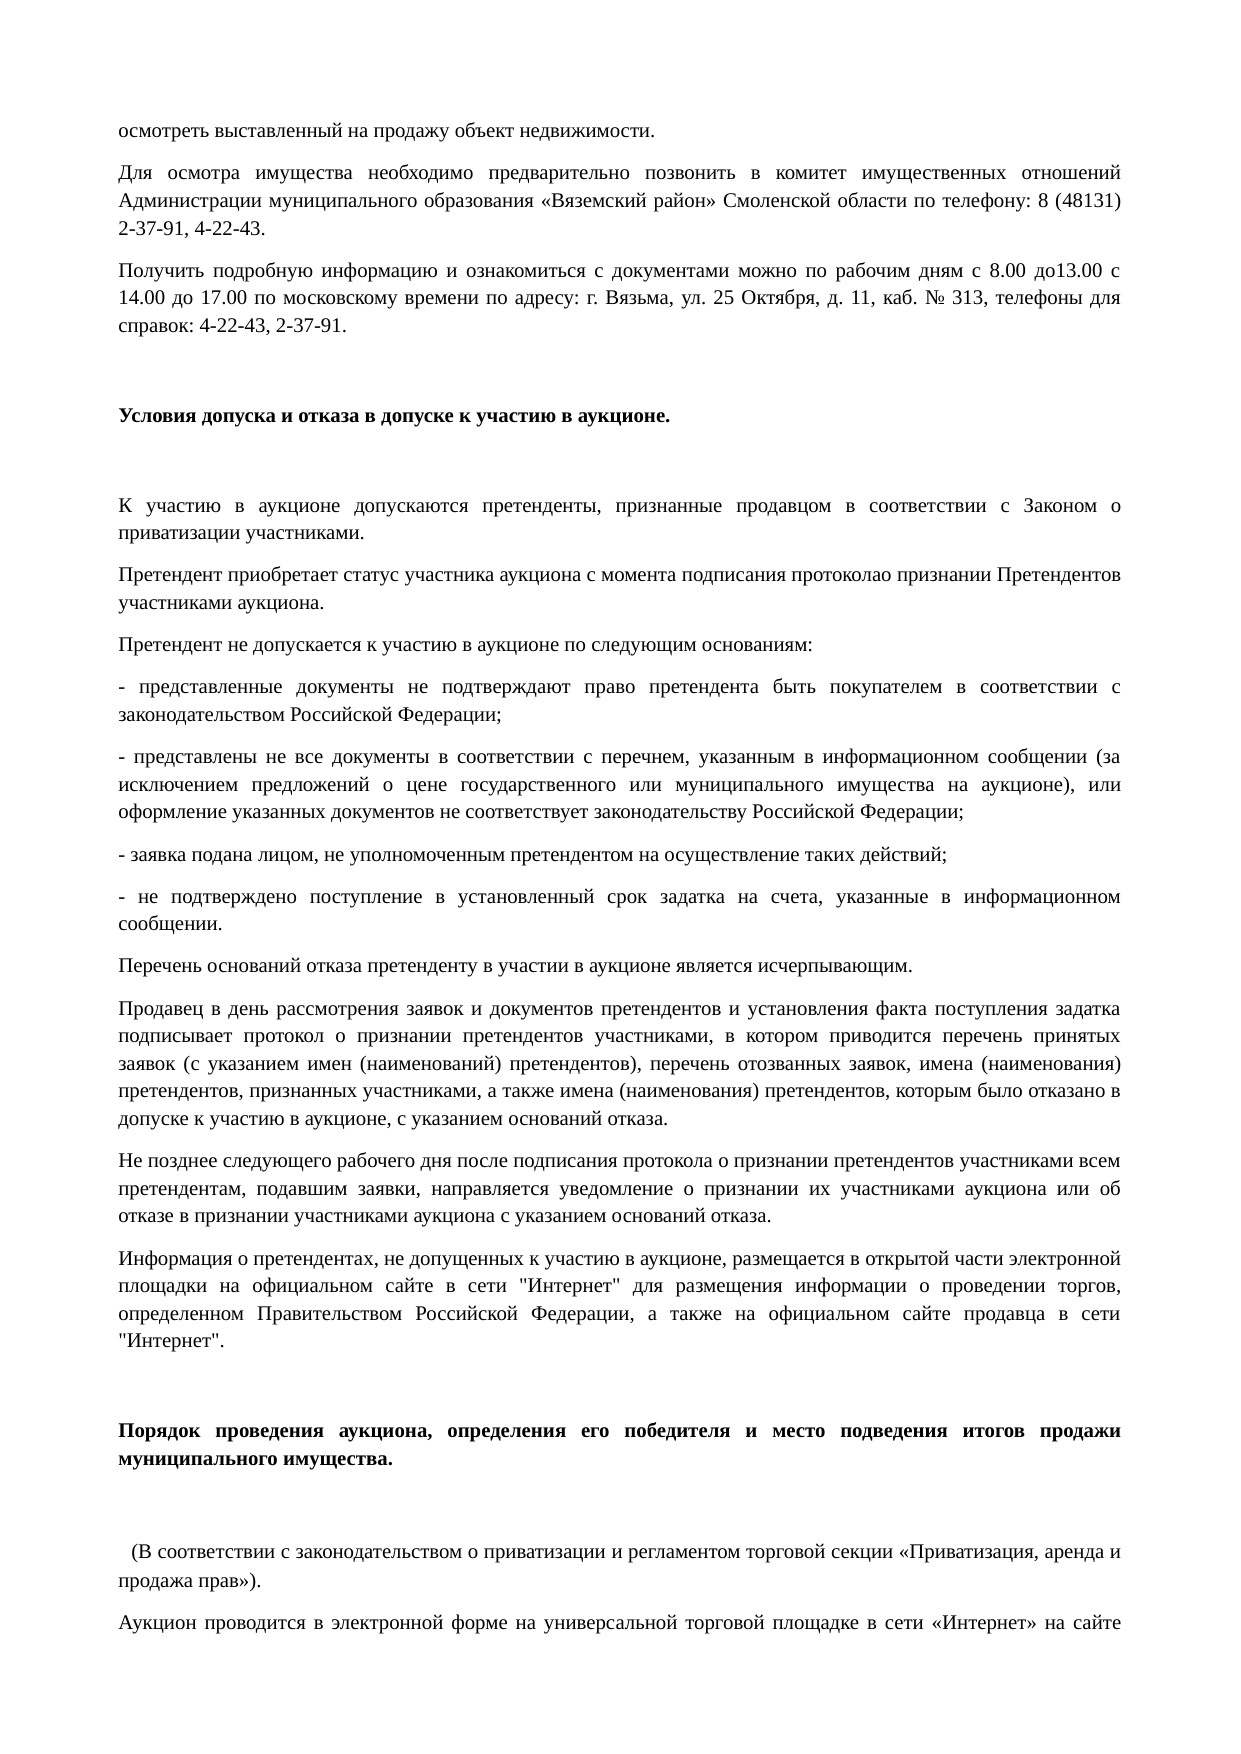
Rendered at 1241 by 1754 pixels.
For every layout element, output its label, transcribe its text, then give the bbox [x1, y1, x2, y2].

table_cell Муниципальное образование Вяземское городское поселение Вяземского района Смоленской области за которое действует Администрация муниципального образования «Вяземский район» Смоленской области, в лице Главы муниципального образования «Вяземский район» Смоленской области Демидовой Инны Васильевны (Продавец)в соответствии с Постановлением Правительства Российской Федерации от 27.08.2012 № 860 «Об организации и проведении продажи государственного или муниципального имущества в электронной форме», постановлением Администрации муниципального образования «Вяземский район» Смоленской области от 24.01.2020 №78 «О списании имущества, находящегося в муниципальной собственности Вяземского городского поселения Вяземского района Смоленской области», распоряжением Администрации муниципального образования «Вяземский район» Смоленской области от 09.04.2020 № 139-р «Об организации и проведении аукциона по продаже муниципального имущества Вяземского городского поселения Вяземского района Смоленской области»,регламентом электронной площадки http://utp.sberbank-ast.ru, сообщает о проведении22мая 2020 года в 11 часов 00 минут по московскому времени аукциона в сети «Интернет» на сайте http://utp.sberbank-ast.ru. (далее – электронная площадка) (торговая секция «Приватизация, аренда и продажа прав») по продаже находящегося в муниципальной собственности Вяземского городского поселения Вяземского района Смоленской области имущества. Официальный сайт Продавца: www.vyazma.ru. Адрес электронной почты: kio@vyazma.ru. Оператор электронной площадки: ЗАО «Сбербанк-АСТ». Контактная информация по Оператору: адрес местонахождения: 119180, г. Москва, ул. Большая Якиманка, д. 23 контактный телефон: 7 (495) 787-29-97, 7 (495) 787-29-99 адрес электронной почты: property@sberbank-ast.ru, company@sberbank-ast.ru Инструкция по работе в торговой секции «Приватизация, аренда и продажа прав») электронной площадки http://utp.sberbank-ast.ru размещена по адресу: http://utp.sberbank-ast.ru/AP/Notice/652/Instructions. 1. Сведения об объекте продажи на аукционе: 1.1. Наименование имущества: чугунные трубы, являющиеся частью водовода 2D 600 протяженностью 13 км от Бознянского водозабора до базы МП «Водоканал» г. Вязьма Смоленской области, протяжённостью 760 п. м. в количестве 97 шт. 1.2. Местонахождение: Смоленская область, Вяземский район, г. Вязьма 1.3. Собственность: муниципальная 1.4. Рыночная стоимость объекта по оценке – 2 086 209, 00 руб., в том числе НДС 20 %; 1.5. Способ приватизации – аукцион в электронной форме открытый по составу участников 1.6. Начальная цена объекта продажи(с учетом НДС 20 %, с учетом затрат на оформление технической документации, проведение оценки) – 2 091 209, 00 руб. 1.7. Шаг аукциона – 5 % от начальной цены (величина повышения начальной цены) – составляет 104 560,45 руб. 1.8. Сумма задатка – 20 % от начальной цены – 418 241,8 руб. (НДС не облагается). 1.9. Форма платежа – единовременная. 1.10. Аукцион проводится повторно в связи с тем, что предыдущие торги были признаны несостоявшимися. 1.11. Победителем аукциона признается участник, предложивший наиболее высокую цену за продаваемый объект. Сведения о порядке участия в аукционе, проводимом в электронной форме и подведении итогов Дата и время начала приёма заявок на участие в аукционе - 16 апреля 2020 г. 8:00 Дата окончания приёма заявок на участие в аукционе – 18мая 2020 г. 17:00 Дата определения участников аукциона – 20мая 2020 г. Срок внесения задатка, т.е. поступления суммы задатка на счет Оператора: до 17:00 (Мск) 15.05.2020. Информационное сообщение о проведении аукциона по продаже имущества и условиях его проведения являются условиями публичной оферты в соответствии со статьей 437 Гражданского кодекса Российской Федерации. Подача Претендентом заявки и перечисление задатка на счет являются акцептом такой оферты, и договор о задатке считается заключенным в установленном порядке. Для участия в аукционе Претенденты перечисляют задаток в размере 20 % (процентов) начальной цены продажи имущества, указанной в информационном сообщении.Задаток для участия в аукционе служит обеспечением в части заключения договора, а также в обеспечение исполнения обязательств, предусмотренных договором купли-продажи. Оператор электронной площадки проверяет наличие достаточной суммы в размере задатка на лицевом счете Претендента и осуществляет блокирование необходимой суммы. Если денежных средств на лицевом счете Претендента недостаточно для произведения операции блокирования, то Претенденту для обеспечения своевременного поступления денежных средств необходимо учитывать, что поступившие в банк за предыдущий день платежи разносятся на лицевые счета в сроки, установленные Регламентом электронной площадки. Денежные средства, перечисленные за Участника третьим лицом, не зачисляются на счет такого Участника на универсальной торговой площадке. Документом, подтверждающим поступление задатка, является выписка со счета, указанного в информационном сообщении о проведении продажи имущества. Перечисление задатка для участия в аукционе и возврат задатка осуществляются с учетом особенностей, установленных регламентом электронной площадки http://utp.sberbank-ast.ru. Задаток перечисляется на реквизиты оператора электронной площадки http://utp.sberbank-ast.ru/AP/Notice/653/Requisites) Получатель: Наименование: ЗАО «Сбербанк-АСТ» ИНН 7707308480 КПП 770701001 Расчетный счет: 40702810300020038047 Банк Получателя: ПАО «СБЕРБАНК РОССИИ» Г.МОСКВА БИК: 044525225 Кор.счет: 30101810400000000225 Назначение платежа – задаток для участия в электронном аукционе 22.05.2020 по лоту №_1_ «НДС не облагается». Срок внесения задатка, т.е. поступления суммы задатка на счет Оператора: с 08:00 (Мск) 16.04.2020 по 17:00 часов (МСК) 18.05.2020. Порядок возврата задатка: Лицам, перечислившим задаток для участия в аукционе, денежные средства возвращаются в следующем порядке: - участникам аукциона, за исключением его победителя, в течение 5 (пяти) календарных дней со дня подведения итогов аукциона; - претендентам, не допущенным к участию в аукционе, - в течение 5 (пяти) календарных дней со дня подписания протокола о признании претендентов участниками аукциона; - в случае отзыва претендентом в установленном порядке заявки до даты окончания приема заявок поступивший от претендента задаток подлежит возврату в срок не позднее чем 5 (пять) дней со дня поступления уведомления об отзыве заявки. В случае отзыва претендентом заявки позднее даты окончания приема заявок задаток возвращается в порядке, установленном для претендентов, не допущенных к участию в аукционе. Задаток, перечисленный победителем аукциона, засчитывается в счет оплаты приобретаемого имущества (в сумму платежа по договору купли-продажи) и подлежит перечислению в установленном порядке в бюджет соответствующего уровня бюджетной системы в течение 5 (пяти) календарных дней со дня истечения срока, установленного для заключения договора купли-продажи. При уклонении или отказе победителя аукциона от заключения в установленный срок договора купли-продажи имущества задаток ему не возвращается, и он утрачивает право на заключение указанного договора. Требования, предъявляемые к претендентам на участие в аукционе К участию в аукционе допускаются: физические и юридические лица, признаваемые покупателями в соответствии со ст. 5 Федерального закона от 21.12.2001 № 178-ФЗ «О приватизации государственного и муниципального имущества», Положением об организации продажи государственного или муниципального имущества в электронной форме, утвержденного постановлением Правительства Российской Федерации от 27 августа 2012 года № 860, своевременно подавшие заявку на участие в аукционе, представившие надлежащим образом оформленные документы в соответствии с перечнем, установленным в настоящем сообщении, и обеспечившие поступление на счет Оператора Универсальной Торговой Платформы (далее - УТП), указанный в настоящем информационном сообщении, установленной суммы задатка в порядке и сроки, предусмотренные настоящим сообщением и договором о задатке. Иностранные физические и юридические лица допускаются к участию в аукционе с соблюдением требований, установленных законодательством РФ. Обязанность доказать своё право на участие в аукционе возлагается на претендента. Вниманию претендентов: Для обеспечения доступа к участию в электронном аукционе Претендентам необходимо пройти процедуру регистрации на электронной площадке. Регистрация на электронной площадке проводится в соответствии с Регламентом электронной площадки. Подача заявки на участие осуществляется только посредством интерфейса универсальной торговой платформы ЗАО «Сбербанк-АСТ» торговой секции «Приватизация, аренда и продажа прав» из личного кабинета претендента (образец заявки прикреплен в электронной торговой площадке и на сайте www.vyazma.ru в разделе «Аукционы». Документооборот между претендентами, участниками, организатором и продавцом осуществляется через электронную площадку в форме электронных документов либо электронных образов документов (документов на бумажном носителе, преобразованных в электронно-цифровую форму путем сканирования с сохранением их реквизитов), заверенных электронной подписью продавца, претендента или участника либо лица, имеющего право действовать от имени соответственно продавца, претендента или участника. Данное правило не применяется для договора купли-продажи имущества, который заключается сторонами в простой письменной форме. Наличие электронной подписи означает, что документы и сведения, поданные в форме электронных документов, направлены от имени соответственно Претендента, Участника, Продавца (Организатора) и отправитель несет ответственность за подлинность и достоверность таких документов и сведений. Для организации электронного документооборота претендент должен получить электронную подпись. На электронной площадке http://utp.sberbank-ast.ru принимаются и признаются электронные подписи, изданные доверенными удостоверяющими центрами. Список доверенных удостоверяющих центров публикуется в открытой для доступа неограниченного круга лиц части электронной площадки. Аукцион проводится: на электронной площадке «Сбербанк-АСТ», размещенной на сайте http://utp.sberbank-ast.ru в сети Интернет, в соответствии с Положением об организации продажи государственного или муниципального имущества в электронной форме, утвержденного постановлением Правительства Российской Федерации от 27 августа 2012 года № 860, Регламента электронной площадки «Сбербанк-АСТ» (далее – ЭП) в новой редакции. Заявка подается путем заполнения ее электронной формы, размещенной в открытой для доступа неограниченного круга лиц части электронной площадки, с приложением электронных образцов документов, предусмотренных Федеральным законом. После заполнения формы подачи заявки заявку необходимо подписать электронной подписью. Для обеспечения доступа к участию в аукционе физическим и юридическим лицам, желающим приобрести государственное или муниципальное имущество (далее – претендентам) необходимо пройти процедуру регистрации на электронной площадке. Регистрации на электронной площадке подлежат претенденты, ранее не зарегистрированные на электронной площадке. Регистрация на электронной площадке проводится в соответствии с регламентом торговой секции «Приватизация, аренда и продажа прав» универсальной торговой платформы ЗАО «Сбербанк – АСТ» http://utp.sberbank-ast.ru/AP/Notice/1027/Instructions. Дата и время регистрации претендентов на участие в аукционе на электронной площадке на сайте в сети Интернет: c 16.04.2020 по 18.05.2020 с 08:00 до 17:00 по московскому времени. Порядок подачи заявки на участие в аукционе Претенденты подают заявку, путем заполнения ее электронной формы с приложением электронных образов необходимых документов (заявка на участие в электронном аукционе и приложения к ней на бумажном носителе, преобразованные в электронно-цифровую форму путем сканирования с сохранением их реквизитов), заверенных электронной подписью претендента либо лица, имеющего право действовать от имени претендента. При приеме заявок от претендентов Оператор электронной площадки обеспечивает регистрацию заявок и прилагаемых к ним документов в журнале приема заявок. Каждой заявке присваивается номер и в течение одного часа направляет в Личный кабинет Претендента уведомление о регистрации заявки. Одновременно с заявкой претенденты представляют следующие документы: Физические лица: - копию всех листов документа, удостоверяющего личность;Юридические лица: - заверенные копии учредительных документов; - документ, содержащий сведения о доле Российской Федерации, субъекта Российской Федерации или муниципального образования в уставном капитале юридического лица (реестр владельцев акций либо выписка из него или заверенное печатью юридического лица (при наличии печати) и подписанное его руководителем письмо); - документ, который подтверждает полномочия руководителя юридического лица на осуществление действий от имени юридического лица (копия решения о назначении этого лица или о его избрании) и в соответствии с которым руководитель юридического лица обладает правом действовать от имени юридического лица без доверенности. В случае, если от имени претендента действует его представитель по доверенности, к заявке должна быть приложена доверенность на осуществление действий от имени претендента, оформленная в установленном порядке, или нотариально заверенная копия такой доверенности. В случае, если доверенность на осуществление действий от имени претендента подписана лицом, уполномоченным руководителем юридического лица, заявка должна содержать также документ, подтверждающий полномочия этого лица. Все листы документов, представляемых одновременно с заявкой, должны быть пронумерованы. К данным документам прилагается опись. Одно лицо имеет право подать только одну заявку на один объект приватизации. Подача заявки осуществляется только посредством интерфейса электронной площадки http://utp.sberbank-ast.ru (торговая секция «Приватизация, аренда и продажа прав») из личного кабинета претендента. Заявки подаются на электронную площадку, начиная с даты начала приема заявок до времени и даты окончания приема заявок, указанных в информационном сообщении. Заявки с прилагаемыми к ним документами, поданные с нарушением установленного срока, а также заявки с незаполненными полями, на электронной площадке не регистрируются программными средствами. При приеме заявок от Претендентов Оператор электронной площадки обеспечивает конфиденциальность данных о Претендентах и участниках. В течение одного часа со времени поступления заявки Оператор электронной площадки сообщает Претенденту о ее поступлении путем направления уведомления с приложением электронных копий зарегистрированной заявки и прилагаемых к ней документов. Претендент вправе не позднее дня окончания приема заявок отозвать заявку путем направления уведомления об отзыве заявки на электронную площадку. Изменение заявки допускается только путем подачи Претендентом новой заявки в установленные в информационном сообщении сроки о проведении аукциона, при этом первоначальная заявка должна быть отозвана. Соблюдение претендентом указанных требований означает, что заявка и документы, представляемые одновременно с заявкой, поданы от имени претендента. Не позднее следующего рабочего дня после дня подписания протокола о признании Претендентов участниками всем Претендентам, подавшим заявки, направляется уведомление о признании их участниками аукциона или об отказе в признании участниками аукциона с указанием оснований отказа. Информация о Претендентах, не допущенных к участию в аукционе, размещается в открытой части электронной площадки, на официальном сайте Российской Федерации для размещения информации о проведении торгов www.torgi.gov.ru и на официальном сайте Продавца https://www.vyazma.ru/. Любое лицо независимо от регистрации на электронной площадке со дня начала приема заявок вправе направить на электронный адрес Оператора электронной площадки, указанный в информационном сообщении о проведении продажи имущества, запрос о разъяснении размещенной информации. Такой запрос в режиме реального времени направляется в «личный кабинет» Продавца для рассмотрения при условии, что запрос поступил Продавцу не позднее 5 (пяти) рабочих дней до даты окончания подачи заявок. В течение 2 (двух) рабочих дней со дня поступления запроса Продавец предоставляет Оператору электронной площадки для размещения в открытом доступе разъяснение с указанием предмета запроса, но без указания лица, от которого поступил запрос. Продавец вправе: - отказаться от проведения аукциона в любое время, но не позднее, чем за три дня до наступления даты его проведения. При этом задатки возвращаются заявителям в течение 5 (пяти) дней с даты публикации извещения об отказе от проведения аукциона на официальных сайтах торгов, электронной площадке. Оператор извещает Претендентов об отказе Продавца от проведения аукциона не позднее следующего рабочего дня со дня принятия соответствующего решения путем направления указанного сообщения в «личный кабинет» Претендентов. - принять решение о внесении изменений в информационное сообщение и (или) документацию об аукционе не позднее, чем за 3 (три) дня до даты окончания срока подачи заявок на участие в аукционе. При этом изменения, внесенные в информационное сообщение и (или) документацию об аукционе, размещаются на официальных сайтах торгов в срок не позднее окончания рабочего дня, следующего за датой принятия решения о внесении указанных изменений. При внесении изменений срок подачи заявок на участие в аукционе продлевается таким образом, чтобы с даты размещения на официальных сайтах торгов внесенных изменений до даты окончания подачи заявок на участие в аукционе составлял не менее 25 (двадцати пяти) дней. При этом Продавец не несет ответственность в случае, если Претендент не ознакомился с изменениями, внесенными в Информационное сообщение и (или) документацию об аукционе, размещенными надлежащим образом. Порядок ознакомления с документацией Информационное сообщение о проведении аукциона размещается на официальном сайте Российской Федерации для размещения информации о проведении торгов www.torgi.gov.ru, официальном сайте муниципального образования «Вяземский район» Смоленской области www.vyazma.ru, и на электронной площадке http://utp.sberbank-ast.ru. Любое лицо независимо от регистрации на электронной площадке со дня начала приема заявок вправе осмотреть выставленный на продажу объект недвижимости. Для осмотра имущества необходимо предварительно позвонить в комитет имущественных отношений Администрации муниципального образования «Вяземский район» Смоленской области по телефону: 8 (48131) 2-37-91, 4-22-43. Получить подробную информацию и ознакомиться с документами можно по рабочим дням с 8.00 до13.00 с 14.00 до 17.00 по московскому времени по адресу: г. Вязьма, ул. 25 Октября, д. 11, каб. № 313, телефоны для справок: 4-22-43, 2-37-91. Условия допуска и отказа в допуске к участию в аукционе. К участию в аукционе допускаются претенденты, признанные продавцом в соответствии с Законом о приватизации участниками. Претендент приобретает статус участника аукциона с момента подписания протоколао признании Претендентов участниками аукциона. Претендент не допускается к участию в аукционе по следующим основаниям: - представленные документы не подтверждают право претендента быть покупателем в соответствии с законодательством Российской Федерации; - представлены не все документы в соответствии с перечнем, указанным в информационном сообщении (за исключением предложений о цене государственного или муниципального имущества на аукционе), или оформление указанных документов не соответствует законодательству Российской Федерации; - заявка подана лицом, не уполномоченным претендентом на осуществление таких действий; - не подтверждено поступление в установленный срок задатка на счета, указанные в информационном сообщении. Перечень оснований отказа претенденту в участии в аукционе является исчерпывающим. Продавец в день рассмотрения заявок и документов претендентов и установления факта поступления задатка подписывает протокол о признании претендентов участниками, в котором приводится перечень принятых заявок (с указанием имен (наименований) претендентов), перечень отозванных заявок, имена (наименования) претендентов, признанных участниками, а также имена (наименования) претендентов, которым было отказано в допуске к участию в аукционе, с указанием оснований отказа. Не позднее следующего рабочего дня после подписания протокола о признании претендентов участниками всем претендентам, подавшим заявки, направляется уведомление о признании их участниками аукциона или об отказе в признании участниками аукциона с указанием оснований отказа. Информация о претендентах, не допущенных к участию в аукционе, размещается в открытой части электронной площадки на официальном сайте в сети "Интернет" для размещения информации о проведении торгов, определенном Правительством Российской Федерации, а также на официальном сайте продавца в сети "Интернет". Порядок проведения аукциона, определения его победителя и место подведения итогов продажи муниципального имущества. (В соответствии с законодательством о приватизации и регламентом торговой секции «Приватизация, аренда и продажа прав»). Аукцион проводится в электронной форме на универсальной торговой площадке в сети «Интернет» на сайте http://utp.sberbank-ast.ru (торговая секция «Приватизация, аренда и продажа прав»)в указанные в информационном сообщении день и час путем последовательного повышения участниками начальной цены продажи на величину, равную либо кратную величине «шага аукциона». «Шаг аукциона» составляет 5 % (процентов) начальной цены продажи имущества, указанной в информационном сообщении. «Шаг аукциона» не изменяется в течении всего аукциона. Размер «шага аукциона» указан в настоящем информационном сообщении. Форма подачи предложений о цене открытая. Во время проведения процедуры аукциона оператор электронной площадки обеспечивает доступ участников к закрытой части электронной площадки и возможность представления ими предложений о цене имущества. Предложением о цене признается подписанное электронной подписью Участника предложение участника, увеличенное на величину, равную или кратную «шагу аукциона» от начальной цены продажи имущества или от лучшего предложения о цене Со времени начала проведения процедуры аукциона оператором электронной площадки размещается: - в открытой части электронной площадки - информация о начале проведения процедуры аукциона с указанием наименования имущества, начальной цены и текущего "шага аукциона"; - в закрытой части электронной площадки - помимо информации, указанной в открытой части электронной площадки, также предложения о цене имущества и время их поступления, величина повышения начальной цены ("шаг аукциона"), время, оставшееся до окончания приема предложений о цене имущества. В течение одного часа со времени начала проведения процедуры аукциона участникам предлагается заявить о приобретении имущества по начальной цене. В случае, если в течение указанного времени: - поступило предложение о начальной цене имущества, то время для представления следующих предложений об увеличенной на "шаг аукциона" цене имущества продлевается на 10 (десять) минут со времени представления каждого следующего предложения. Если в течение 10 (десяти) минут после представления последнего предложения о цене имущества следующее предложение не поступило, аукцион с помощью программно-аппаратных средств электронной площадки завершается; - не поступило ни одного предложения о начальной цене имущества, то аукцион с помощью программно-аппаратных средств электронной площадки завершается. В этом случае временем окончания представления предложений о цене имущества является время завершения аукциона. Во время проведения процедуры аукциона программными средствами электронной площадки обеспечивается: - исключение возможности подачи участником предложения о цене имущества, не соответствующего увеличению текущей цены на величину "шага аукциона"; - уведомление участника в случае, если предложение этого участника о цене имущества не может быть принято в связи с подачей аналогичного предложения ранее другим участником. Победителем аукциона признается участник, предложивший наибольшую цену имущества. Ход проведения процедуры аукциона фиксируется оператором электронной площадки в электронном журнале, который направляется продавцу в течение одного часа со времени завершения приема предложений о цене имущества для подведения итогов аукциона путем оформления протокола об итогах аукциона. Процедура аукциона считается завершенной со времени подписания продавцом протокола об итогах аукциона. Протокол об итогах аукциона удостоверяет право победителя на заключение договора купли-продажи имущества, содержит фамилию, имя, отчество или наименование юридического лица - победителя аукциона, цену имущества, предложенную победителем, фамилию, имя, отчество или наименование юридического лица - участника продажи, который сделал предпоследнее предложение о цене такого имущества в ходе продажи, и подписывается продавцом в течение одного часа с момента получения электронного журнала, но не позднее рабочего дня, следующего за днем подведения итогов аукциона. Аукцион признается несостоявшимся в следующих случаях: - не было подано ни одной заявки на участие либо ни один из претендентов не признан участником; - принято решение о признании только одного претендента участником; - ни один из участников не сделал предложение о начальной цене имущества. Решение о признании аукциона несостоявшимся оформляется протоколом. В течение одного часа со времени подписания протокола об итогах аукциона Победителю направляется уведомление о признании его Победителем с приложением этого протокола, а также размещается в открытой части электронной площадки следующая информация: - наименование имущества и иные позволяющие его индивидуализировать сведения; - цена сделки; - фамилия, имя, отчество физического лица или наименование юридического лица – Победителя. Срок заключения договора купли-продажи, оплата приобретенного имущества Не ранее 5 (пяти) рабочих дней со дня подведения итогов аукциона с Победителем заключается договор купли-продажи имуществав простой письменной форме по месту нахождения Продавца. При уклонении или отказе Победителя от заключения в установленный срок договора купли-продажи имущества результаты аукциона аннулируются Продавцом, Победитель утрачивает право на заключение указанного договора, задаток ему не возвращается. Оплата приобретаемого имущества производится в рублях путем единовременного перечисления Покупателем денежных средств на расчетный счет Продавца. Победитель аукциона (Покупатель) перечисляет денежные средства Продавцу по следующим реквизитам: УФК по Смоленской области (комитет имущественных отношений Администрации муниципального образования «Вяземский район» Смоленской области л.с. 05633D00450), ИНН 6722000650, КПП 672201001, р/с 40302810545253020001 Отделение Смоленск г. Смоленск БИК 046614001, в течение 10 рабочих дней с момента подписания Договора купли-продажи. Передача имущества и оформление права собственности на него осуществляются в соответствии с законодательством Российской Федерации и договором купли-продажи имущества не позднее чем через 30 календарных дней после дня оплаты имущества. Задаток, внесенный Победителем аукциона, засчитывается в счет оплаты приобретаемого имущества. Ответственность покупателя, в случае его отказа или уклонения от оплаты имущества в установленные сроки, предусматривается в соответствии с законодательством Российской Федерации в договоре купли-продажи имущества, задаток ему не возвращается. КОМИТЕТ ИМУЩЕСТВЕННЫХ ОТНОШЕНИЙ АДМИНИСТРАЦИИ МУНИЦИПАЛЬНОГО ОБРАЗОВАНИЯ «ВЯЗЕМСКИЙ РАЙОН» СМОЛЕНСКОЙ ОБЛАСТИ 215110, Смоленская область, г. Вязьма, ул. 25 Октября, д.11,каб. 311, 313, 314, телефон председателя комитета: 4-22-43, тел./факс: 2-37-91, 2-38-92 З А Я В К А на участие в аукционе по продаже муниципального имущества Вяземского городского поселения Вяземского района Смоленской области _________ Дата «___ ____»__________20___ г. ____час.______мин. Заявитель__________________________________________________________________________ (Ф. И. О. физического лица, наименование юридического лица) именуемый далее «Претендент» Адрес_______________________________________________________________________ Паспорт (для физических лиц) №___________серия, кем выдан_________________________ _____________________________________________________________________________ _____________________________________________________________________________ Для юридического лица ОГРН________________________ИНН_______________________ КПП_____________________ телефон ___________________факс________________ именуемый далее «Претендент» Ознакомившись с информационным сообщением о проведении открытого аукциона, прошу принять заявку на участие в аукционе по продаже муниципального имущества____________________ _______________________________________________ (наименование имущества) который состоится «_______»___________________20_____ Задаток в сумме _ ______________________________________________________________ цифрами и прописью Внесен по платежному поручению (квитанции) №___________«______»__________20__г. Принимая решение об участии в аукционе с _______________________________________ форма подачи предложений о цене Заявитель обязуется: - соблюдать условия аукциона, содержащиеся в информационном сообщении о проведении аукциона, опубликованном на официальном сайте http://www.torgi.gov.ru, электронной площадке http://utp.sberbank-ast.ru, официальном сайте муниципального образования «Вяземский район» Смоленской области www.vyazma.ru , а также порядок проведения аукциона установленный Федеральным законом от 21.12.2001 № 178-ФЗ «О приватизации государственного и муниципального имущества», Постановлением Правительства Российской Федерации от 27.08.2012 № 860 «Об организации и проведении продажи государственного или муниципального имущества в электронной форме». - в случае признания меня Победителем аукциона подписать протокол об итогах аукциона договор купли-продажи заключить в течение 5-ти рабочих дней со дня подведения итогов аукциона. Со сведениями, опубликованными в информационном сообщении о проведении аукциона Заявитель ознакомлен и согласен. К заявке прилагается перечень документов, указанный в информационном сообщении о проведении аукциона. Претендент__________________________________________________________________________ ______________________ «_______»____________20____г. подпись Заявка принята Продавцом Дата «_____»_____________2020 г. ______час.______мин. Регистрационный номер_______________ Подпись регистрирующего лица _________________________________________________ _________________________ «______» ____________2020_____г. Настоящей заявкой подтверждаем(-ю) свое согласие на обработку персональных данных. Проект Д О Г О В О Р о задатке г. Вязьма «_______»______ _______ г. Муниципальное образование Вяземское городское поселение Вяземского района Смоленской области за которое действует Администрация муниципального образования «Вяземский район» Смоленской области, в лице Главы муниципального образования «Вяземский район» Смоленской области Демидовой Инны Васильевны, именуемый в дальнейшем «Продавец», с одной стороны, и_______________________________________ _____________________________________________________________________________ ФИО физического лица, паспортные данные, регистрация, наименование юридического лица, ОГРН, ИНН _____________________________________________________________________________ именуемый (ая, ое) в дальнейшем «Претендент», с другой стороны, в соответствии с информационным сообщением о проведении аукциона по продаже___________________________________________________________________________________________________________________________________________________, опубликованным на официальном сайте в сети «Интернет» www.torgi.gov.ru, электронной площадкеhttp://utp.sberbank-ast.ruот «_______»___________20_____ г., размещенным на сайте www.vyazma.ru заключили договор о нижеследующем: Предметдоговора 1.1. Предметом настоящего договора является задаток, то есть денежная сумма, выдаваемая «Претендентом» «Продавцу» в доказательство заключения договора купли-продажи_ ___ _____________________________________________________________________________, с победителем аукциона 2. Условия договора 2.1. Для участия в аукционе по продаже ___________________________________________ _____________________________________________________________________________ «Претендент» вносит задаток в сумме____________________________________________ на счет и в срок, указанный в информационном сообщении до «______»____ ____20____г. 2.2. «Претендент» предоставляет «Продавцу» платежный документ, подтверждающий поступление суммы установленного задатка на счет «Продавца». 2.3. Задаток, внесенный «Претендентом», не признанным победителем аукциона, подлежит возврату в течение 5-ти дней со дня подведения итогов аукциона. 2.4. Сумма внесенного задатка засчитывается победителю торгов в счет заявленной цены приобретения_________________________________________________________________, на аукционе. 2.5. При уклонении или отказе победителя аукциона от заключения в установленный в информационном сообщении срок договора купли-продажи задаток не возвращается. Срокдействиядоговора 3.1. Договор вступает в силу с момента его подписания сторонами и действует до «______»______________20____г. до «_______» часов. Продавец Муниципальное образование Вяземское городское поселение Вяземского района Смоленской области за которое действует Администрация муниципального образования «Вяземский район» Смоленской областиг. Вязьма, ул. 25 Октября, д. 11 ___________________И.В. Демидова Претендент _______________________________________ ________________________________________ ________________________________________ ________________________________________ ________________________________________ _________________________________________ КОМИТЕТ ИМУЩЕСТВЕННЫХ ОТНОШЕНИЙ АДМИНИСТРАЦИИ МУНИЦИПАЛЬНОГО ОБРАЗОВАНИЯ «ВЯЗЕМСКИЙ РАЙОН» СМОЛЕНСКОЙ ОБЛАСТИ 215110, Смоленская область, г. Вязьма, ул. 25 Октября, д.11,каб. 311, 313, 314, телефон председателя комитета: 4-22-43, тел./факс: 2-37-91, 2-38-92 О П И С Ь документов, предоставленных для участия в аукционе по продаже муниципального имущества Вяземского городского поселения Вяземского района Смоленской области Наименование заявителя _____________________________________________ Адрес _____________________________________________________________ Перечень предоставленных документов: 1. ________________________________________________________________ 2._________________________________________________________________ 3._________________________________________________________________ … Документы в количестве __ (__________) Сдал: _______________________________ (Ф.И.О., должность) _______________________ (подпись) «______»______________20_____ г. Принял: ________________________________ (Ф.И.О., должность) ______________________________________ ______________________________________ ______________________________________ _____________________ (подпись) «_______»____________20____ г. Проект ДОГОВОР купли-продажи № город Вязьма, Смоленская область _______________________2020 ПРОДАВЕЦ: Муниципальное образование Вяземское городское поселение Вяземского района Смоленской области за которое действует Администрация муниципального образования «Вяземский район» Смоленской области, в лице Главы муниципального образования «Вяземский район» Смоленской области Демидовой Инны Васильевны, действующей на основании решений Совета депутатов Вяземского городского поселения Вяземского района Смоленской области от 01.07.2014 № 47 «О передаче исполнения полномочий Администрации Вяземского городского поселения Вяземского района Смоленской области Администрации муниципального образования «Вяземский район» Смоленской области» и Вяземского районного Совета депутатов от 20.08.2014 №46 «Об исполнении Администрацией муниципального образования «Вяземский район» Смоленской области полномочий Администрации Вяземского городского поселения Вяземского района Смоленской области», Устава муниципального образования «Вяземский район» Смоленской области, Устава Вяземского городского поселения Вяземского района Смоленской области, с одной стороны, и ПОКУПАТЕЛЬ: Победитель аукциона по продаже муниципального имуществаВяземского городского поселения Вяземского района Смоленской области (протокол № ______ от_____________), проведенного комитетом имущественных отношений Администрации муниципального образования «Вяземский район» Смоленской области, _____________________в ____ часов _____ минут по московскому времени в сети«Интернет» на сайте http://utp.sberbank-ast.ru. (электронная площадка, торговая секция «Приватизация, аренда и продажа прав»), _______________________________________________________________________ (Ф. И. О. физического лица, наименование юридического лица, ОГРН, ИНН) паспорт гражданина РФ: _________________________________________________ зарегистрирован(а) по адресу: _____________________________________________ с другой стороны, заключили настоящий договор о нижеследующем: 1. ПРОДАВЕЦ продает, а ПОКУПАТЕЛЬ покупает в собственность: чугунные трубы, являющиеся частью водовода 2D 600 протяженностью 13 км от Бознянского водозабора до базы МП «Водоканал» г. Вязьма Смоленской области, протяжённостью 760 п. м. в количестве 97 шт., находящиеся в муниципальной собственности Вяземского городского поселения Вяземского района Смоленской области, именуемые в дальнейшем «имущество», расположенные по адресу:_________________________________________________, рыночной стоимостью____________________________________________________ цифрами и прописью на основании отчета оценщика _____________________________________________ ________________________________________________________________________(наименование организации проводившей оценку) начальной ценой _________________________________________________________ цифрами и прописью 2. В соответствии с протоколом № _____ от _________________ об итогах аукциона по продаже муниципального имущества Вяземского городского поселения Вяземского района Смоленской области имущество продается ПОКУПАТЕЛЮ за ______________________________________________________ цифрами и прописью 3. Сумма внесенного ПОКУПАТЕЛЕМ задатка в размере ________________ _______________________________________________________________________ цифрами и прописью на реквизиты оператора электронной площадки http://utp.sberbank-ast.ru засчитана в оплату за приобретаемое имущество. 4. Оплата в размере ________________________________________________ цифрами и прописью цены приобретенного имущества производится ПОКУПАТЕЛЕМ на счет комитета имущественных отношений Администрации МО «Вяземский район» Смоленской области в течение пятнадцати рабочих дней со дня проведения аукциона по следующим банковским реквизитам: УФК по Смоленской области (комитет имущественных отношений Администрации муниципального образования «Вяземский район» Смоленской области л.с. 05633D00450), ИНН 6722000650, КПП 672201001, р/с 40302810545253020001 Отделение Смоленск г. Смоленск БИК 046614001. 5. ПРОДАВЕЦ в соответствии со ст. 469 ГК РФ гарантирует, что отчуждаемое имущество соответствует предъявляемым к нему требованиям, а покупатель ознакомлен с приобретаемыми трубами путем осмотра, произведенного до заключения настоящего договора, и удовлетворен их качественным состоянием. 6. ПРОДАВЦУ неизвестны какие-либо недостатки отчуждаемого имущества, о которых он обязан сообщить ПОКУПАТЕЛЮ. 7. Стороны добровольно и осознанно подписывают настоящий договор. Обстоятельства, вынуждающие совершить данную сделку на невыгодных для них условиях, отсутствуют. Стороны поставили друг друга в известность, что не лишены дееспособности, под опекой и попечительством не состоят, не страдают заболеваниями, препятствующими осознать суть подписываемого договора. 8. Содержание настоящего договора, его последствия, ответственность, права и обязанности, а также содержание статей 167, 209, 223, 450, 450.1 Гражданского кодекса Российской Федерации истатей 34,35 Семейного кодекса сторонам понятны. 9. ПРОДАВЕЦ гарантирует, что до подписания настоящего договора продаваемый объект недвижимости никому другому не отчуждался, в споре, под запрещением (арестом) и залогом не состоит. 10. ПОКУПАТЕЛЬ становится собственником имущества после подписания сторонами по настоящему Договору купли-продажи акта приёма-передачи.Передача имущества ПОКУПАТЕЛЮ начинается с даты, следующей за датой поступления денежных средств на расчётный счёт ПРОДАВЦА. 11. Вывоз и погрузка имущества в транспортные средства осуществляется силами и средствами за счет ПОКУПАТЕЛЯ. 12. ПОКУПАТЕЛЬ обязан обеспечить своим работникам безопасные условия труда в соответствии с требованиями законодательных и нормативных актов по охране труда, пожарной и промышленной безопасности. 13.Все виды работ, в том числе и вывоз имущества, должны быть выполнены не позднее 60 календарных дней после подписания настоящего договора. 14. При уклонении или отказе победителя аукциона от заключения в пятидневный срок со дня проведения аукциона договора купли-продажи имущества или уклонения от оплаты оставшейся суммы имущества задаток ему не возвращается, он утрачивает право на заключение указанного договора. За несвоевременное перечисление денежных средств за покупку муниципального имущества ПОКУПАТЕЛЬ уплачивает пени за каждый день просрочки в размере одной трехсотой процентной ставки рефинансирования Центрального банка Российской Федерации, действующей на дату выполнения денежных обязательств. 15. Ответственность и права сторон, не предусмотренные в настоящем договоре, определяются в соответствии с действующим законодательством Российской Федерации. 16. Настоящий договор содержит весь объем соглашений между сторонами, отменяет и делает недействительными все другие обстоятельства и представления, которые могут быть сделаны или приняты сторонами, будь то в устной или письменной форме, до заключения настоящего договора, касающиеся предмета договора. 17. Настоящий договор составлен и подписан в двух идентичных экземплярах, имеющих равную юридическую силу, один из которых выдается ПРОДАВЦУ, другой – на руки ПОКУПАТЕЛЮ. ПРОДАВЕЦ: Муниципальное образование Вяземское городское поселение Вяземского района Смоленской области за которое действует Администрация муниципального образования «Вяземский район» Смоленской области Глава муниципального образования «Вяземский район» Смоленской области ________ И.В. Демидова ПОКУПАТЕЛЬ: _______________________________________________________________________ (Ф. И. О. физического лица, наименование юридического лица) Проект ПЕРЕДАТОЧНЫЙ АКТ город Вязьма, Смоленская область ________________________ 2020 года Мы, нижеподписавшиеся: ПРОДАВЕЦ: Муниципальное образование Вяземское городское поселение Вяземского района Смоленской области за которое действует Администрация муниципального образования «Вяземский район» Смоленской области, в лице Главы муниципального образования «Вяземский район» Смоленской области Демидовой Инны Васильевны, действующей на основании решений Совета депутатов Вяземского городского поселения Вяземского района Смоленской области от 01.07.2014 № 47 «О передаче исполнения полномочий Администрации Вяземского городского поселения Вяземского района Смоленской области Администрации муниципального образования «Вяземский район» Смоленской области» и Вяземского районного Совета депутатов от 20.08.2014 № 46 «Об исполнении Администрацией муниципального образования «Вяземский район» Смоленской области полномочий Администрации Вяземского городского поселения Вяземского района Смоленской области», Устава муниципального образования «Вяземский район» Смоленской области, Устава Вяземского городского поселения Вяземского района Смоленской области, с одной стороны, и ПОКУПАТЕЛЬ: Победитель аукциона по продаже муниципального имущества Вяземского городского поселения Вяземского района Смоленской области (протокол № _____ от ____________), проведенного комитетом имущественных отношений Администрации муниципального образования «Вяземский район» Смоленской области, «______» ____ _______ ______________2020 в ____ часов _____ минут по московскому времени в сети«Интернет» на сайте http://utp.sberbank-ast.ru. (электронная площадка, торговая секция «Приватизация, аренда и продажа прав»), ______________________________ _______________________________________________________________________ (Ф. И. О. физического лица, наименование юридического лица) паспорт гражданина РФ: _________________________________________________ зарегистрирован(а) по адресу: _____________________________________________ с другой стороны, составили настоящий акт о нижеследующем: 1. ПРОДАВЕЦ в соответствии с договором купли-продажи № ______ от __________________по настоящему акту передал, а ПОКУПАТЕЛЬ принял:__________________________, расположенное по адресу:___________________________________________, рыночной стоимостью ____________________________________________________________________ цифрами и прописью на основании отчета оценщика . (наименование организации проводившей оценку) 2. Претензий у ПОКУПАТЕЛЯ к ПРОДАВЦУ по передаваемому имуществу не имеется, имущество продается в том виде, в котором оно было осмотрено ПОКУПАТЕЛЕМ. 3. Документацию и т.д. ПОКУПАТЕЛЬ получил. 4. Настоящим актом каждая из сторон по договору подтверждает, что обязательства сторон выполнены, у сторон нет друг к другу претензий по существу договора. 5. Настоящий акт составлен и подписан в двух идентичных экземплярах, имеющих равную юридическую силу, один из которых выдается ПРОДАВЦУ, другой – на руки ПОКУПАТЕЛЮ. ПРОДАВЕЦ: Муниципальное образование Вяземское городское поселение Вяземского района Смоленской области за которое действует Администрация муниципального образования «Вяземский район» Смоленской области Глава муниципального образования «Вяземский район» Смоленской области ________ И.В. Демидова ПОКУПАТЕЛЬ: _______________________________________________________________________ (Ф. И. О. физического лица, наименование юридического лица) [118, 118, 1122, 1634]
